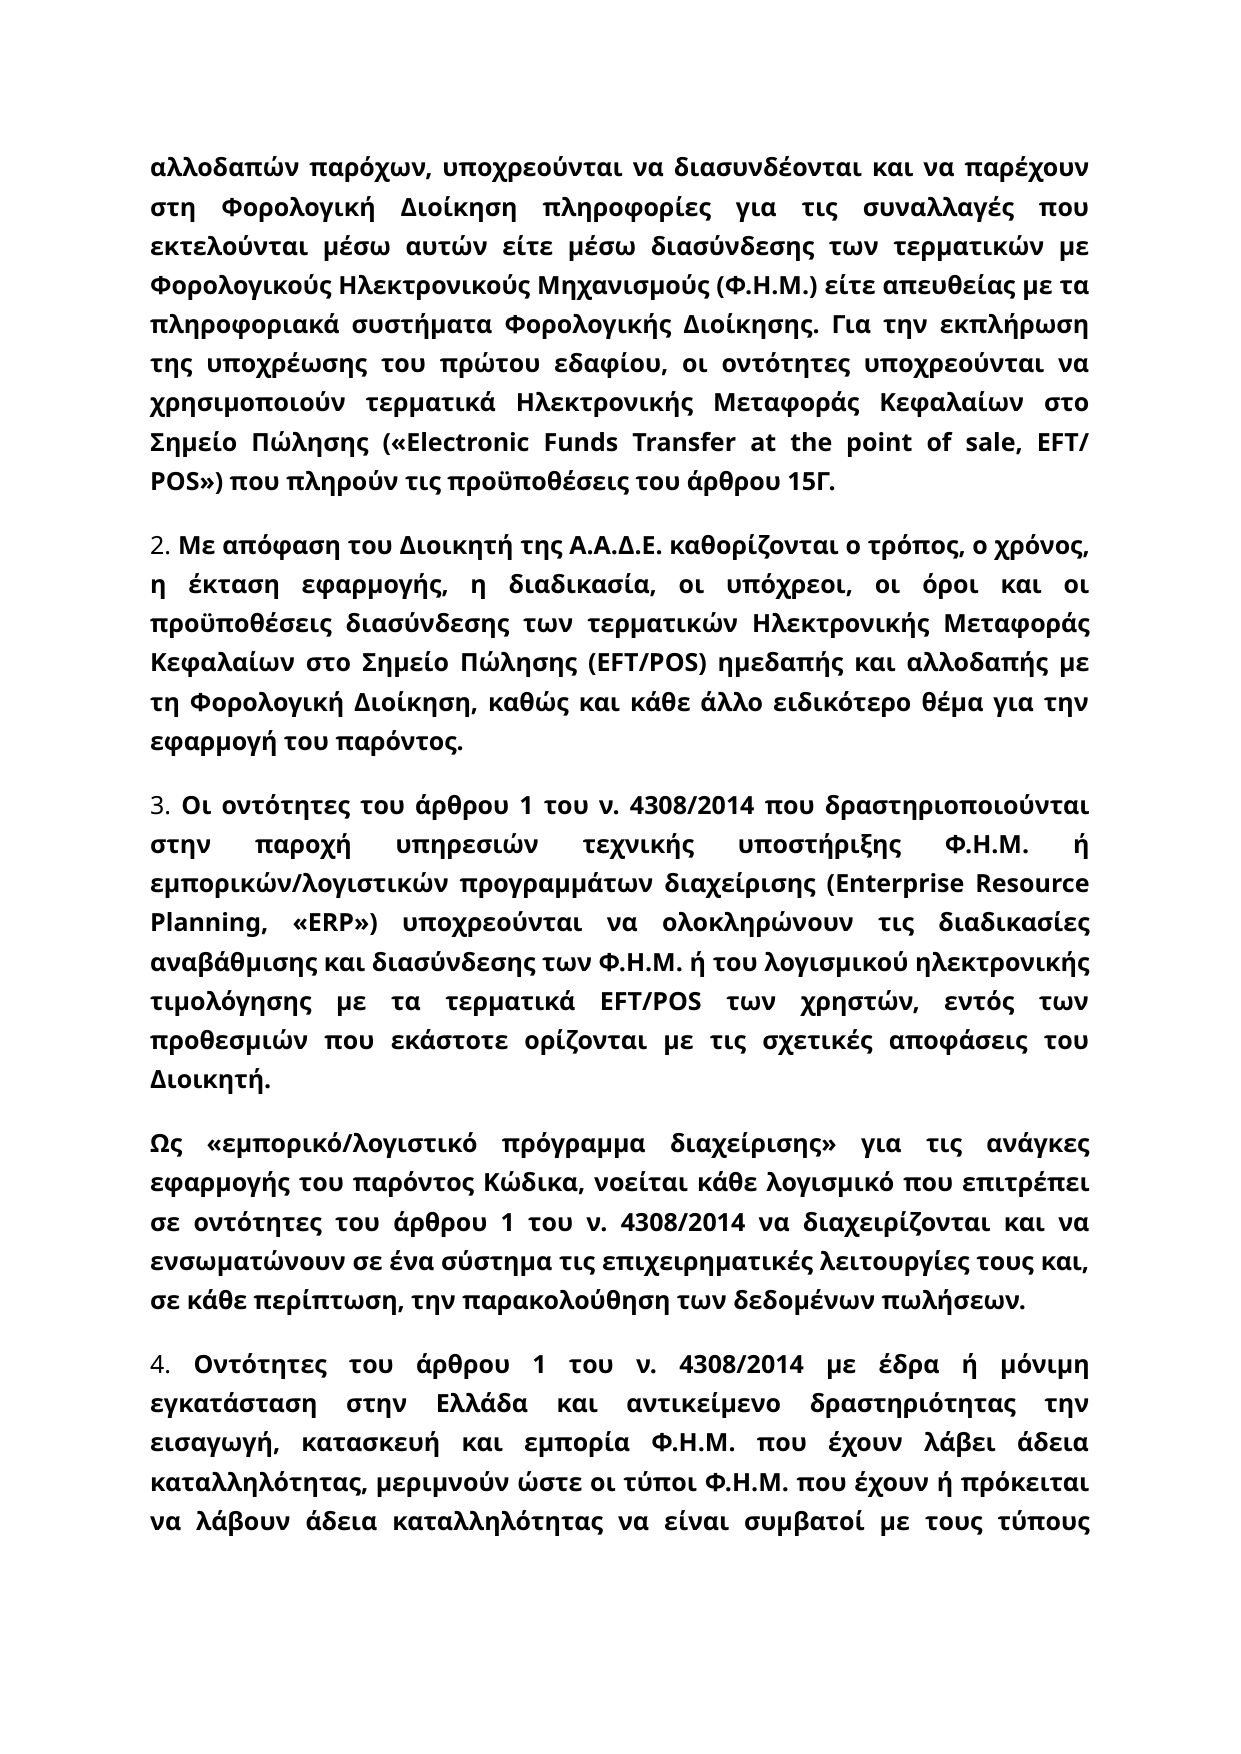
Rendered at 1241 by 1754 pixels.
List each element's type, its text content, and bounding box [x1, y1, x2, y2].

text αλλοδαπών παρόχων, υποχρεούνται να διασυνδέονται και να παρέχουν στη Φορολογική Διοίκηση πληροφορίες για τις συναλλαγές που εκτελούνται μέσω αυτών είτε μέσω διασύνδεσης των τερματικών με Φορολογικούς Ηλεκτρονικούς Μηχανισμούς (Φ.Η.Μ.) είτε απευθείας με τα πληροφοριακά συστήματα Φορολογικής Διοίκησης. Για την εκπλήρωση της υποχρέωσης του πρώτου εδαφίου, οι οντότητες υποχρεούνται να χρησιμοποιούν τερματικά Ηλεκτρονικής Μεταφοράς Κεφαλαίων στο Σημείο Πώλησης («Electronic Funds Transfer at the point of sale, EFT/ POS») που πληρούν τις προϋποθέσεις του άρθρου 15Γ. [150, 150, 1090, 497]
text 3. Οι οντότητες του άρθρου 1 του ν. 4308/2014 που δραστηριοποιούνται στην παροχή υπηρεσιών τεχνικής υποστήριξης Φ.Η.Μ. ή εμπορικών/λογιστικών προγραμμάτων διαχείρισης (Enterprise Resource Planning, «ERP») υποχρεούνται να ολοκληρώνουν τις διαδικασίες αναβάθμισης και διασύνδεσης των Φ.Η.Μ. ή του λογισμικού ηλεκτρονικής τιμολόγησης με τα τερματικά EFT/POS των χρηστών, εντός των προθεσμιών που εκάστοτε ορίζονται με τις σχετικές αποφάσεις του Διοικητή. [150, 787, 1090, 1096]
text Ως «εμπορικό/λογιστικό πρόγραμμα διαχείρισης» για τις ανάγκες εφαρμογής του παρόντος Κώδικα, νοείται κάθε λογισμικό που επιτρέπει σε οντότητες του άρθρου 1 του ν. 4308/2014 να διαχειρίζονται και να ενσωματώνουν σε ένα σύστημα τις επιχειρηματικές λειτουργίες τους και, σε κάθε περίπτωση, την παρακολούθηση των δεδομένων πωλήσεων. [150, 1126, 1090, 1317]
text 4. Οντότητες του άρθρου 1 του ν. 4308/2014 με έδρα ή μόνιμη εγκατάσταση στην Ελλάδα και αντικείμενο δραστηριότητας την εισαγωγή, κατασκευή και εμπορία Φ.Η.Μ. που έχουν λάβει άδεια καταλληλότητας, μεριμνούν ώστε οι τύποι Φ.Η.Μ. που έχουν ή πρόκειται να λάβουν άδεια καταλληλότητας να είναι συμβατοί με τους τύπους [150, 1347, 1090, 1537]
text 2. Με απόφαση του Διοικητή της Α.Α.Δ.Ε. καθορίζονται ο τρόπος, ο χρόνος, η έκταση εφαρμογής, η διαδικασία, οι υπόχρεοι, οι όροι και οι προϋποθέσεις διασύνδεσης των τερματικών Ηλεκτρονικής Μεταφοράς Κεφαλαίων στο Σημείο Πώλησης (EFT/POS) ημεδαπής και αλλοδαπής με τη Φορολογική Διοίκηση, καθώς και κάθε άλλο ειδικότερο θέμα για την εφαρμογή του παρόντος. [150, 527, 1090, 757]
